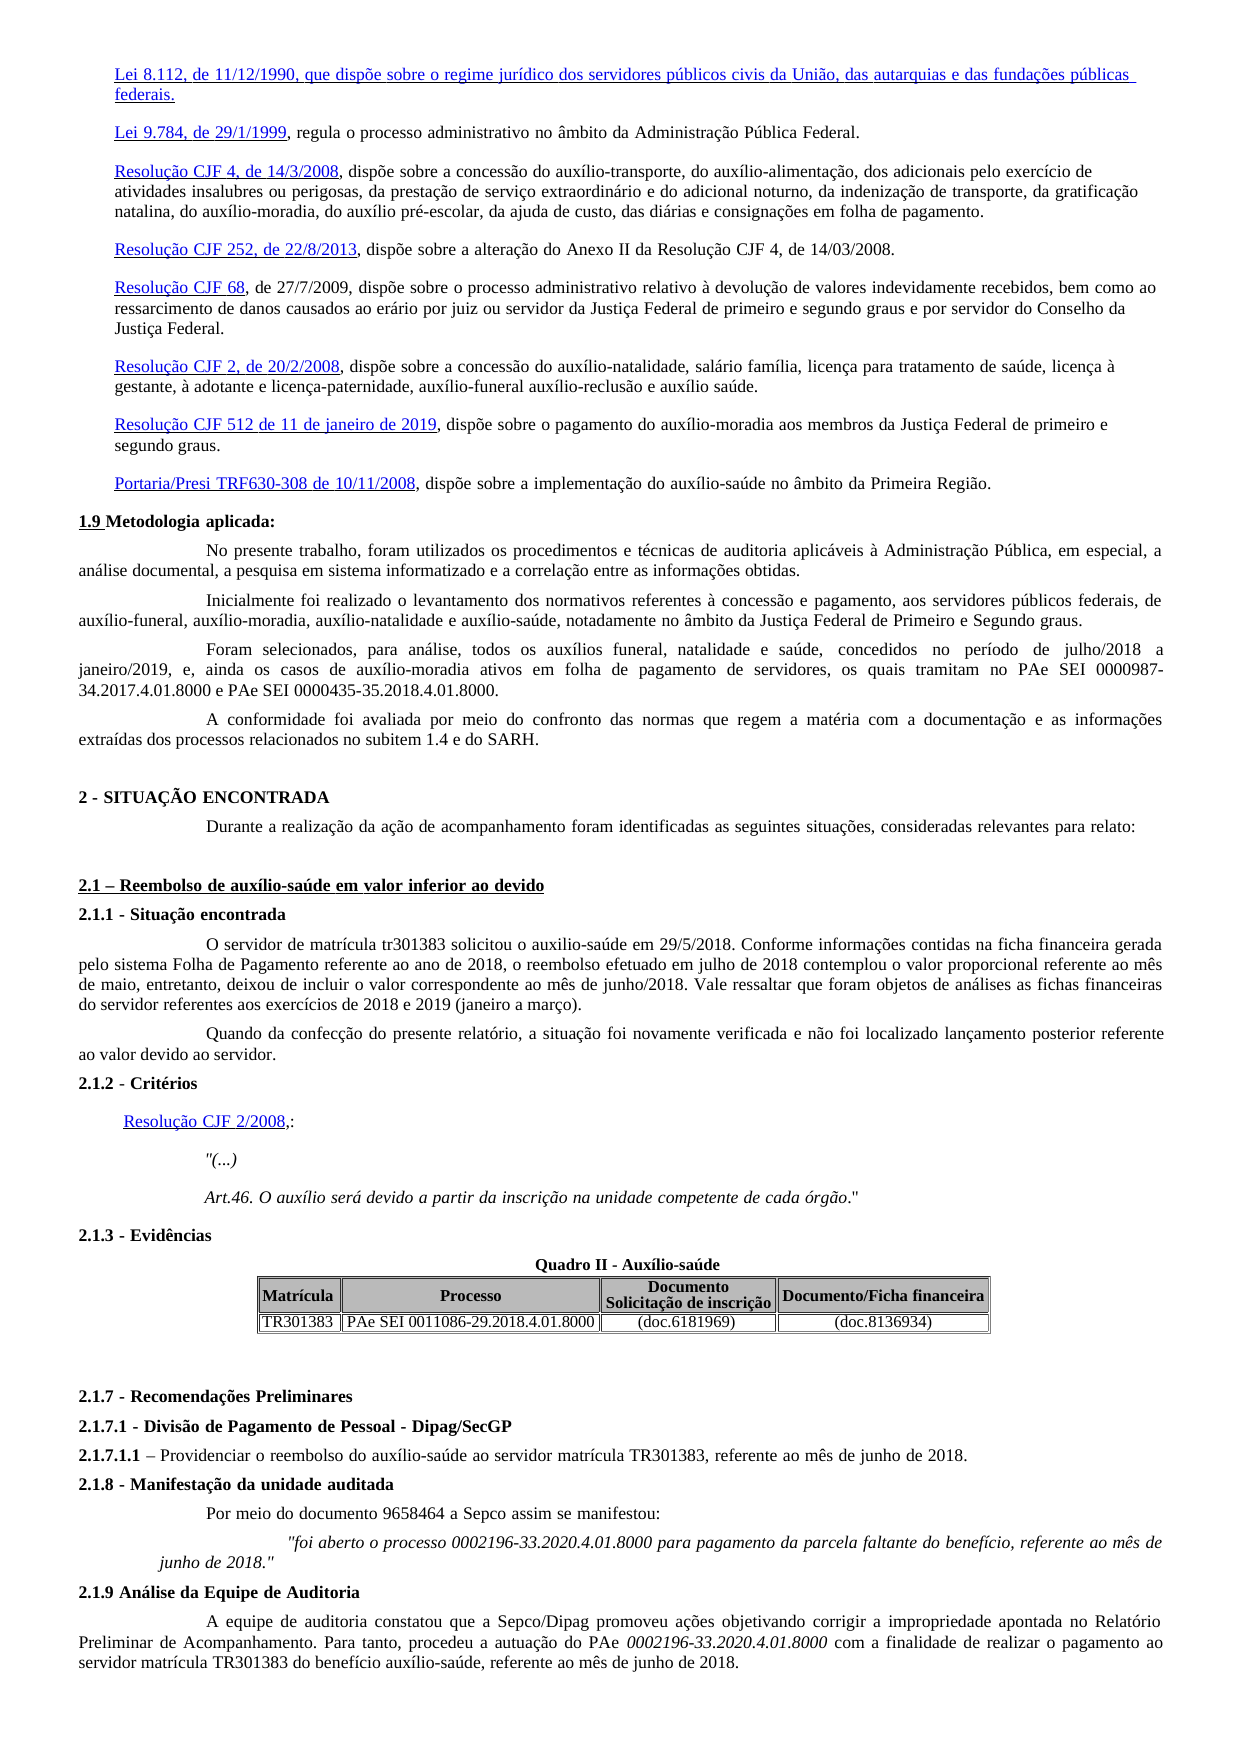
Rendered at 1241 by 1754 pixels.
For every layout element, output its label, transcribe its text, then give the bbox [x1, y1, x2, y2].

subtitle - Evidências [78, 1225, 1192, 1246]
text Inicialmente foi realizado o levantamento dos normativos referentes à concessão e pagamento, aos servidores públicos federais, de auxílio-funeral, auxílio-moradia, auxílio-natalidade e auxílio-saúde, notadamente no âmbito da Justiça Federal de Primeiro e Segundo graus. [78, 589, 1163, 630]
text junho de 2018." [159, 1553, 1192, 1573]
text Resolução CJF 512 de 11 de janeiro de 2019, dispõe sobre o pagamento do auxílio-moradia aos membros da Justiça Federal de primeiro e segundo graus. [114, 414, 1162, 455]
text Resolução CJF 68, de 27/7/2009, dispõe sobre o processo administrativo relativo à devolução de valores indevidamente recebidos, bem como ao ressarcimento de danos causados ao erário por juiz ou servidor da Justiça Federal de primeiro e segundo graus e por servidor do Conselho da Justiça Federal. [114, 277, 1162, 338]
table_header Documento Solicitação de inscrição [602, 1279, 775, 1312]
table_header Documento/Ficha financeira [779, 1279, 988, 1312]
text A equipe de auditoria constatou que a Sepco/Dipag promoveu ações objetivando corrigir a impropriedade apontada no Relatório Preliminar de Acompanhamento. Para tanto, procedeu a autuação do PAe 0002196-33.2020.4.01.8000 com a finalidade de realizar o pagamento ao servidor matrícula TR301383 do benefício auxílio-saúde, referente ao mês de junho de 2018. [78, 1611, 1163, 1672]
text A conformidade foi avaliada por meio do confronto das normas que regem a matéria com a documentação e as informações extraídas dos processos relacionados no subitem 1.4 e do SARH. [78, 708, 1163, 749]
text Quadro II - Auxílio-saúde [96, 1254, 1158, 1273]
text Lei 9.784, de 29/1/1999, regula o processo administrativo no âmbito da Administração Pública Federal. [114, 122, 1192, 142]
table_cell PAe SEI 0011086-29.2018.4.01.8000 [343, 1315, 599, 1331]
subtitle Metodologia aplicada: [78, 511, 1192, 531]
table_cell (doc.8136934) [779, 1315, 988, 1331]
subtitle - Critérios [78, 1073, 1192, 1093]
subtitle Análise da Equipe de Auditoria [78, 1582, 1192, 1602]
text O servidor de matrícula tr301383 solicitou o auxilio-saúde em 29/5/2018. Conforme informações contidas na ficha financeira gerada pelo sistema Folha de Pagamento referente ao ano de 2018, o reembolso efetuado em julho de 2018 contemplou o valor proporcional referente ao mês de maio, entretanto, deixou de incluir o valor correspondente ao mês de junho/2018. Vale ressaltar que foram objetos de análises as fichas financeiras do servidor referentes aos exercícios de 2018 e 2019 (janeiro a março). [78, 933, 1164, 1014]
text Por meio do documento 9658464 a Sepco assim se manifestou: [206, 1503, 1192, 1523]
table_header Processo [343, 1279, 599, 1312]
table_header Matrícula [260, 1279, 340, 1312]
text Resolução CJF 4, de 14/3/2008, dispõe sobre a concessão do auxílio-transporte, do auxílio-alimentação, dos adicionais pelo exercício de atividades insalubres ou perigosas, da prestação de serviço extraordinário e do adicional noturno, da indenização de transporte, da gratificação natalina, do auxílio-moradia, do auxílio pré-escolar, da ajuda de custo, das diárias e consignações em folha de pagamento. [114, 160, 1162, 221]
text Resolução CJF 252, de 22/8/2013, dispõe sobre a alteração do Anexo II da Resolução CJF 4, de 14/03/2008. [114, 239, 1192, 259]
text Portaria/Presi TRF630-308 de 10/11/2008, dispõe sobre a implementação do auxílio-saúde no âmbito da Primeira Região. [114, 473, 1192, 493]
list - Situação encontrada [78, 904, 1192, 924]
text "foi aberto o processo 0002196-33.2020.4.01.8000 para pagamento da parcela faltante do benefício, referente ao mês de [287, 1532, 1192, 1553]
text "(...) [204, 1149, 1192, 1169]
text Durante a realização da ação de acompanhamento foram identificadas as seguintes situações, consideradas relevantes para relato: [206, 816, 1192, 837]
subtitle – Reembolso de auxílio-saúde em valor inferior ao devido [78, 875, 1192, 895]
subtitle - Recomendações Preliminares [78, 1386, 1192, 1407]
text Foram selecionados, para análise, todos os auxílios funeral, natalidade e saúde, concedidos no período de julho/2018 a janeiro/2019, e, ainda os casos de auxílio-moradia ativos em folha de pagamento de servidores, os quais tramitam no PAe SEI 0000987- 34.2017.4.01.8000 e PAe SEI 0000435-35.2018.4.01.8000. [78, 639, 1164, 700]
text Lei 8.112, de 11/12/1990, que dispõe sobre o regime jurídico dos servidores públicos civis da União, das autarquias e das fundações públicas federais. [114, 64, 1162, 104]
list - Divisão de Pagamento de Pessoal - Dipag/SecGP [78, 1416, 1192, 1436]
table_cell (doc.6181969) [602, 1315, 775, 1331]
text Resolução CJF 2/2008,: [123, 1111, 1192, 1131]
list – Providenciar o reembolso do auxílio-saúde ao servidor matrícula TR301383, referente ao mês de junho de 2018. [78, 1445, 1192, 1465]
subtitle - Manifestação da unidade auditada [78, 1474, 1192, 1494]
text No presente trabalho, foram utilizados os procedimentos e técnicas de auditoria aplicáveis à Administração Pública, em especial, a análise documental, a pesquisa em sistema informatizado e a correlação entre as informações obtidas. [78, 540, 1163, 581]
text Art.46. O auxílio será devido a partir da inscrição na unidade competente de cada órgão." [204, 1187, 1192, 1207]
table_cell TR301383 [260, 1315, 340, 1331]
text Resolução CJF 2, de 20/2/2008, dispõe sobre a concessão do auxílio-natalidade, salário família, licença para tratamento de saúde, licença à gestante, à adotante e licença-paternidade, auxílio-funeral auxílio-reclusão e auxílio saúde. [114, 356, 1162, 396]
text Quando da confecção do presente relatório, a situação foi novamente verificada e não foi localizado lançamento posterior referente ao valor devido ao servidor. [78, 1023, 1164, 1064]
subtitle - SITUAÇÃO ENCONTRADA [78, 787, 1192, 807]
